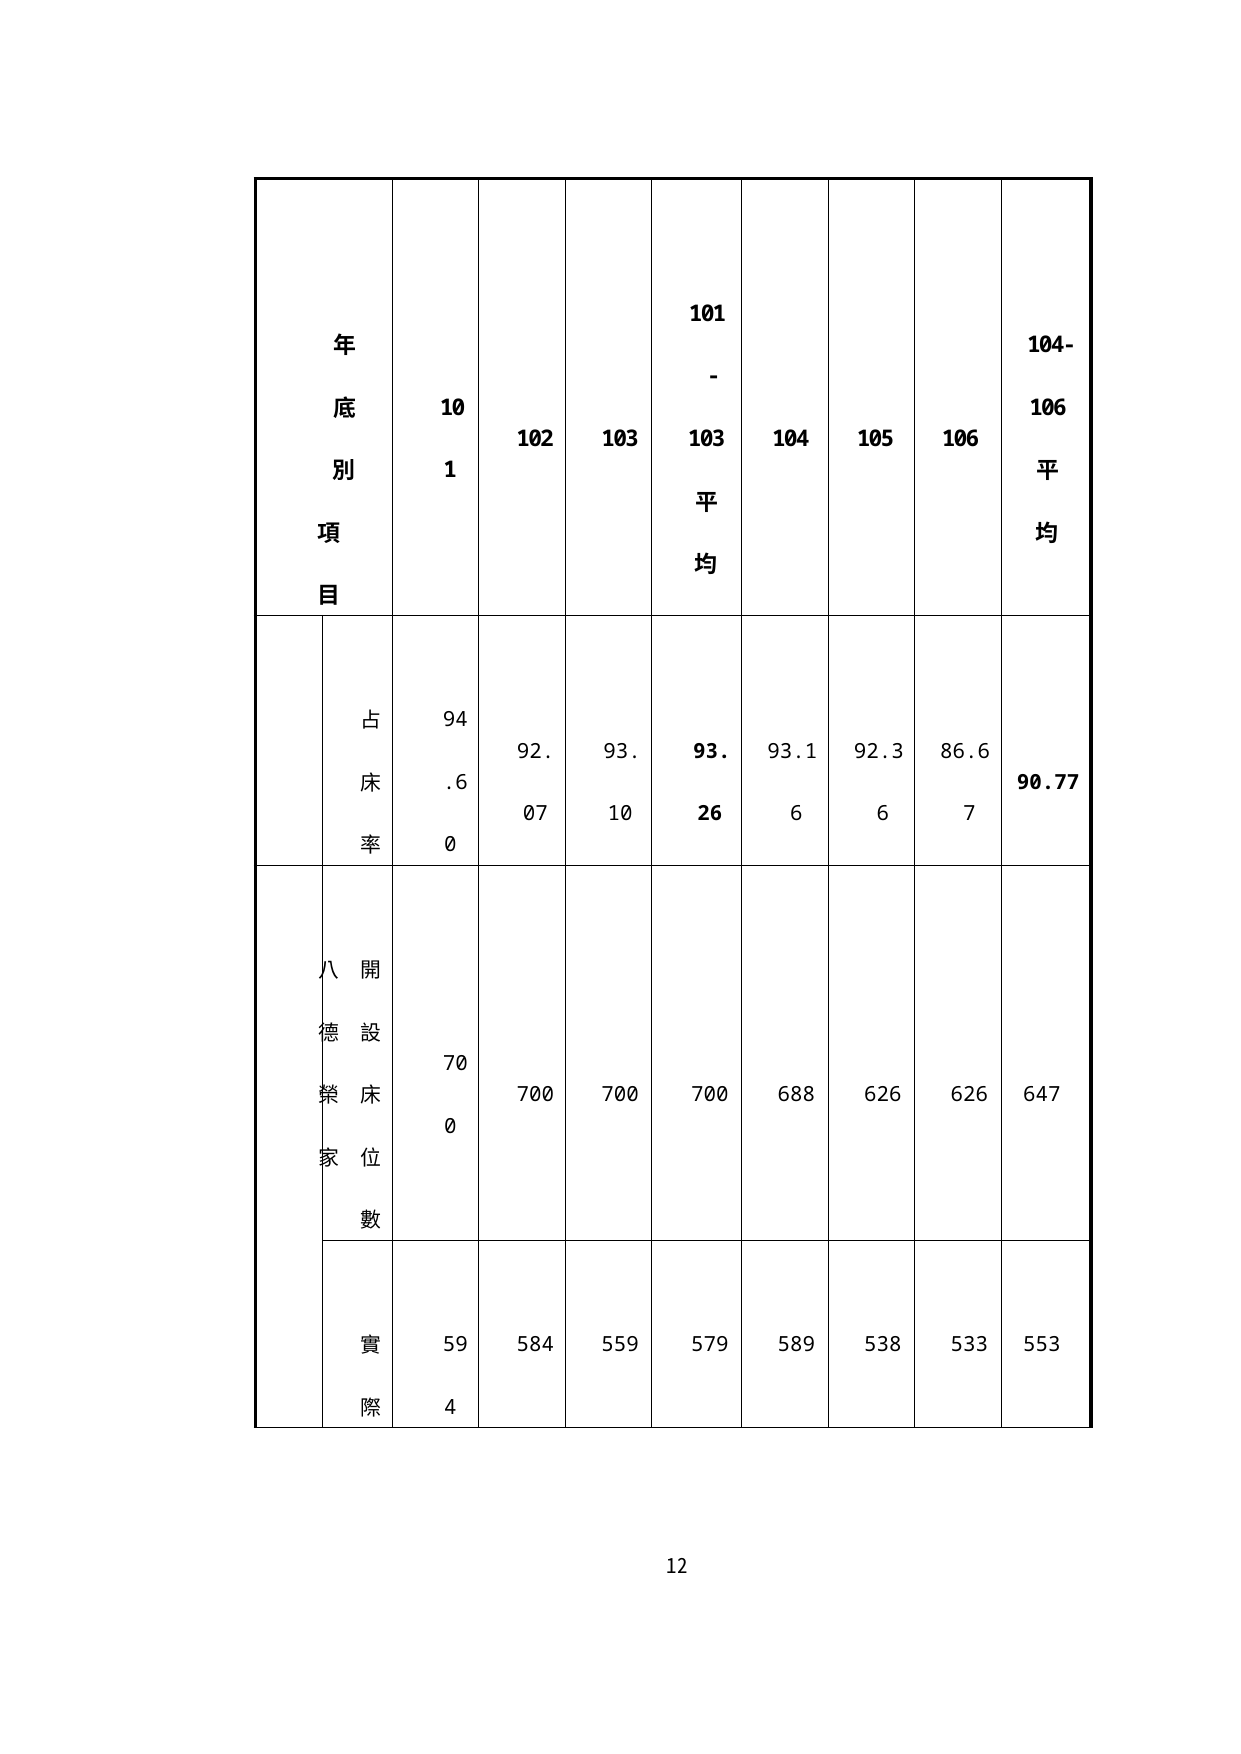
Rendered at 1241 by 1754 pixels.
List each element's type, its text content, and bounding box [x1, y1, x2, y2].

table_cell 584 [479, 1241, 565, 1427]
table_cell 538 [829, 1241, 914, 1427]
table_cell 626 [829, 866, 914, 1240]
table_cell 700 [566, 866, 651, 1240]
table_cell 94.60 [393, 616, 478, 865]
table_cell 700 [479, 866, 565, 1240]
table_cell 533 [915, 1241, 1001, 1427]
table_header 105 [829, 180, 914, 615]
table_cell 90.77 [1002, 616, 1089, 865]
table_cell 700 [652, 866, 741, 1240]
table_header 103 [566, 180, 651, 615]
table_header 104 [742, 180, 828, 615]
table_header 101-103平均 [652, 180, 741, 615]
table_cell 626 [915, 866, 1001, 1240]
table_cell 開設床位數 [323, 866, 392, 1240]
table_cell 688 [742, 866, 828, 1240]
table_cell 桃園 榮家 [257, 616, 322, 865]
table_cell 93.16 [742, 616, 828, 865]
table_header 106 [915, 180, 1001, 615]
table_cell 589 [742, 1241, 828, 1427]
table_cell 93.26 [652, 616, 741, 865]
table_cell 占床率 [323, 616, 392, 865]
table_header 102 [479, 180, 565, 615]
table_cell 實際 [323, 1241, 392, 1427]
table_cell 647 [1002, 866, 1089, 1240]
table_header 年底別 項目 [257, 180, 392, 615]
table_cell 594 [393, 1241, 478, 1427]
table_cell 92.07 [479, 616, 565, 865]
table_cell 700 [393, 866, 478, 1240]
table_header 101 [393, 180, 478, 615]
table_cell 553 [1002, 1241, 1089, 1427]
table_header 104-106平均 [1002, 180, 1089, 615]
table_cell 579 [652, 1241, 741, 1427]
table_cell 559 [566, 1241, 651, 1427]
table_cell 93.10 [566, 616, 651, 865]
table_cell 86.67 [915, 616, 1001, 865]
table_cell 92.36 [829, 616, 914, 865]
table_cell 八德 榮家 [257, 866, 322, 1427]
